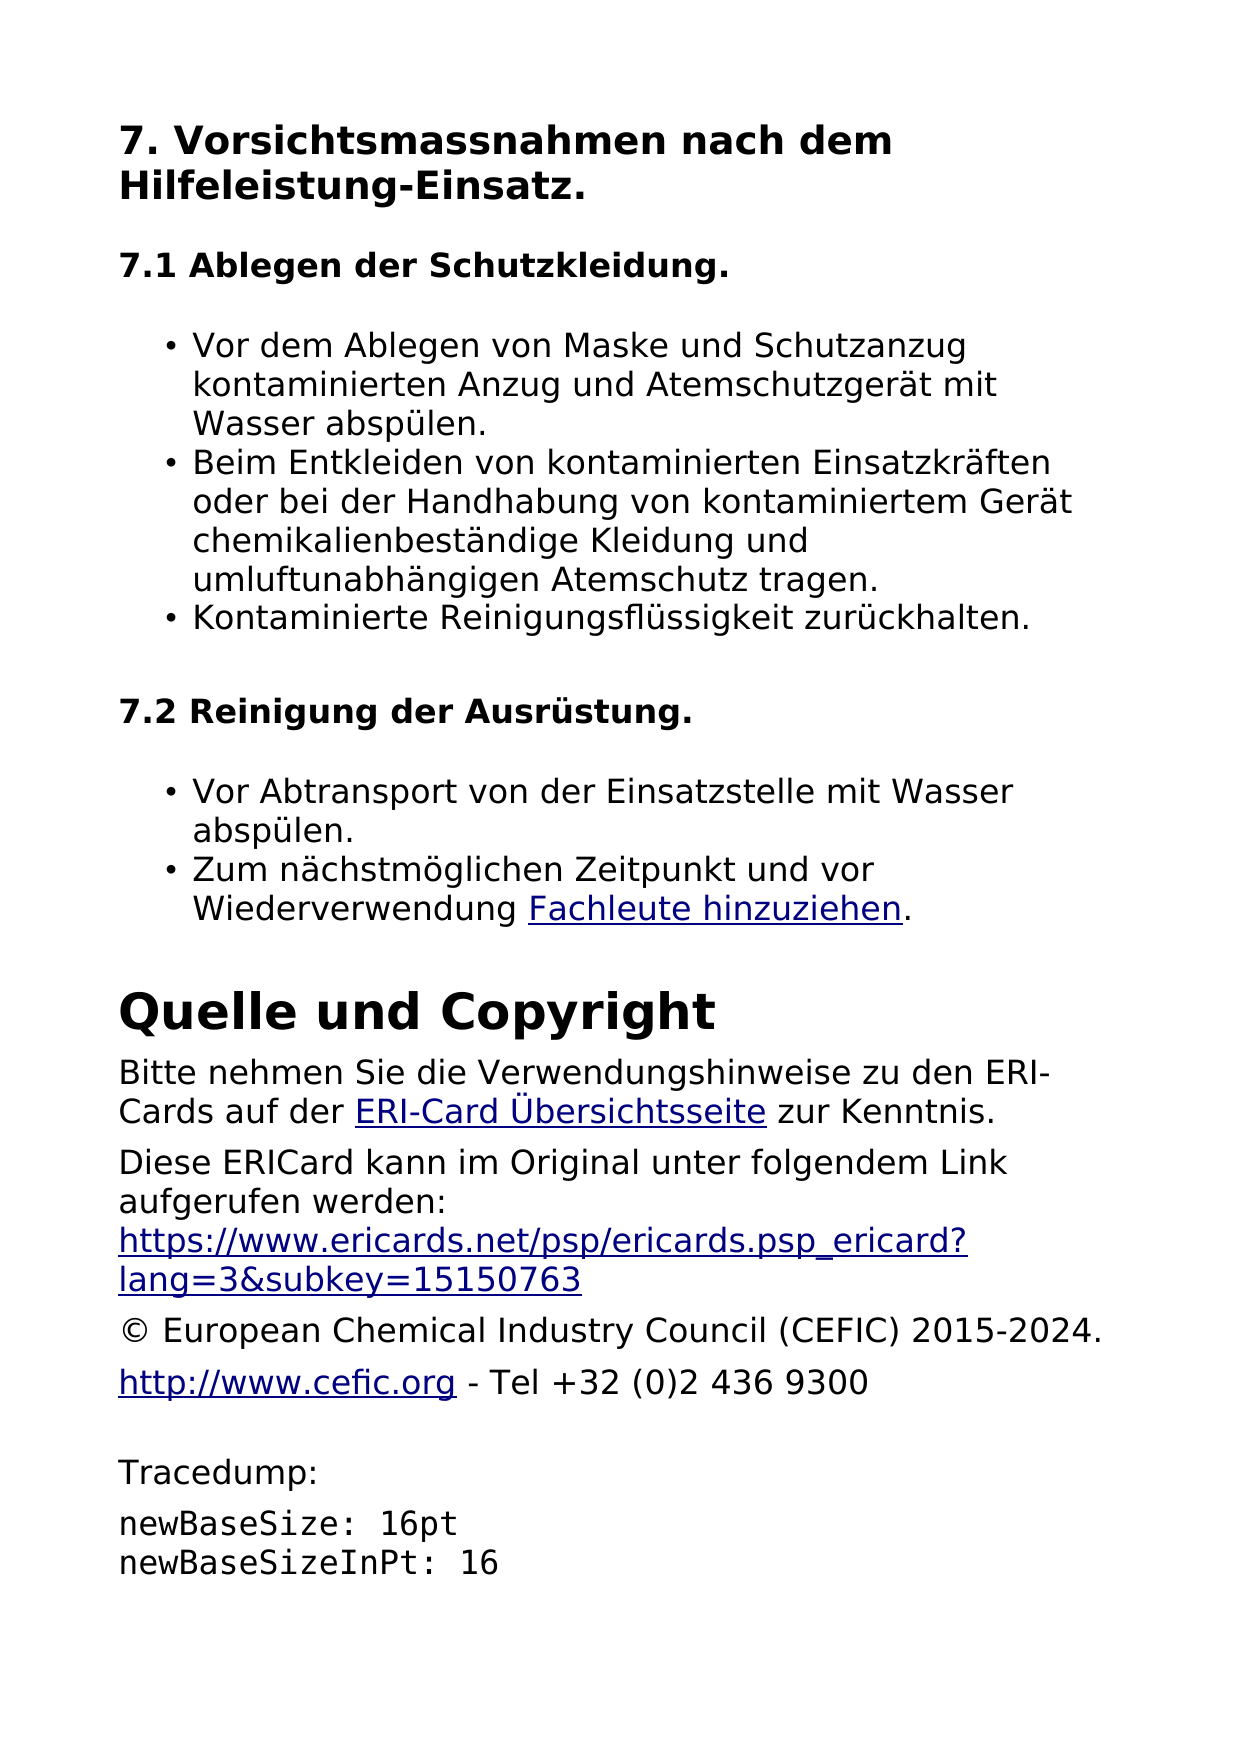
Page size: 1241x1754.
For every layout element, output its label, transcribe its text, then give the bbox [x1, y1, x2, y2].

text http://www.cefic.org - Tel +32 (0)2 436 9300 [118, 1363, 1122, 1402]
text © European Chemical Industry Council (CEFIC) 2015-2024. [118, 1312, 1122, 1351]
subtitle 7.1 Ablegen der Schutzkleidung. [118, 246, 1122, 285]
text Diese ERICard kann im Original unter folgendem Link aufgerufen werden: https://www.ericards.net/psp/ericards.psp_ericard?lang=3&subkey=15150763 [118, 1144, 1122, 1299]
list Vor dem Ablegen von Maske und Schutzanzug kontaminierten Anzug und Atemschutzgerät mit Wasser abspülen. [177, 327, 1122, 443]
list Vor Abtransport von der Einsatzstelle mit Wasser abspülen. [177, 773, 1122, 851]
subtitle 7.2 Reinigung der Ausrüstung. [118, 692, 1122, 731]
text newBaseSize: 16pt newBaseSizeInPt: 16 [118, 1505, 1122, 1582]
text Tracedump: [118, 1414, 1122, 1492]
list Kontaminierte Reinigungsflüssigkeit zurückhalten. [177, 599, 1122, 638]
subtitle 7. Vorsichtsmassnahmen nach dem Hilfeleistung-Einsatz. [118, 118, 1122, 208]
list Zum nächstmöglichen Zeitpunkt und vor Wiederverwendung Fachleute hinzuziehen. [177, 851, 1122, 928]
text Bitte nehmen Sie die Verwendungshinweise zu den ERI-Cards auf der ERI-Card Übersichtsseite zur Kenntnis. [118, 1054, 1122, 1131]
list Beim Entkleiden von kontaminierten Einsatzkräften oder bei der Handhabung von kontaminiertem Gerät chemikalienbeständige Kleidung und umluftunabhängigen Atemschutz tragen. [177, 443, 1122, 599]
subtitle Quelle und Copyright [118, 983, 1122, 1041]
